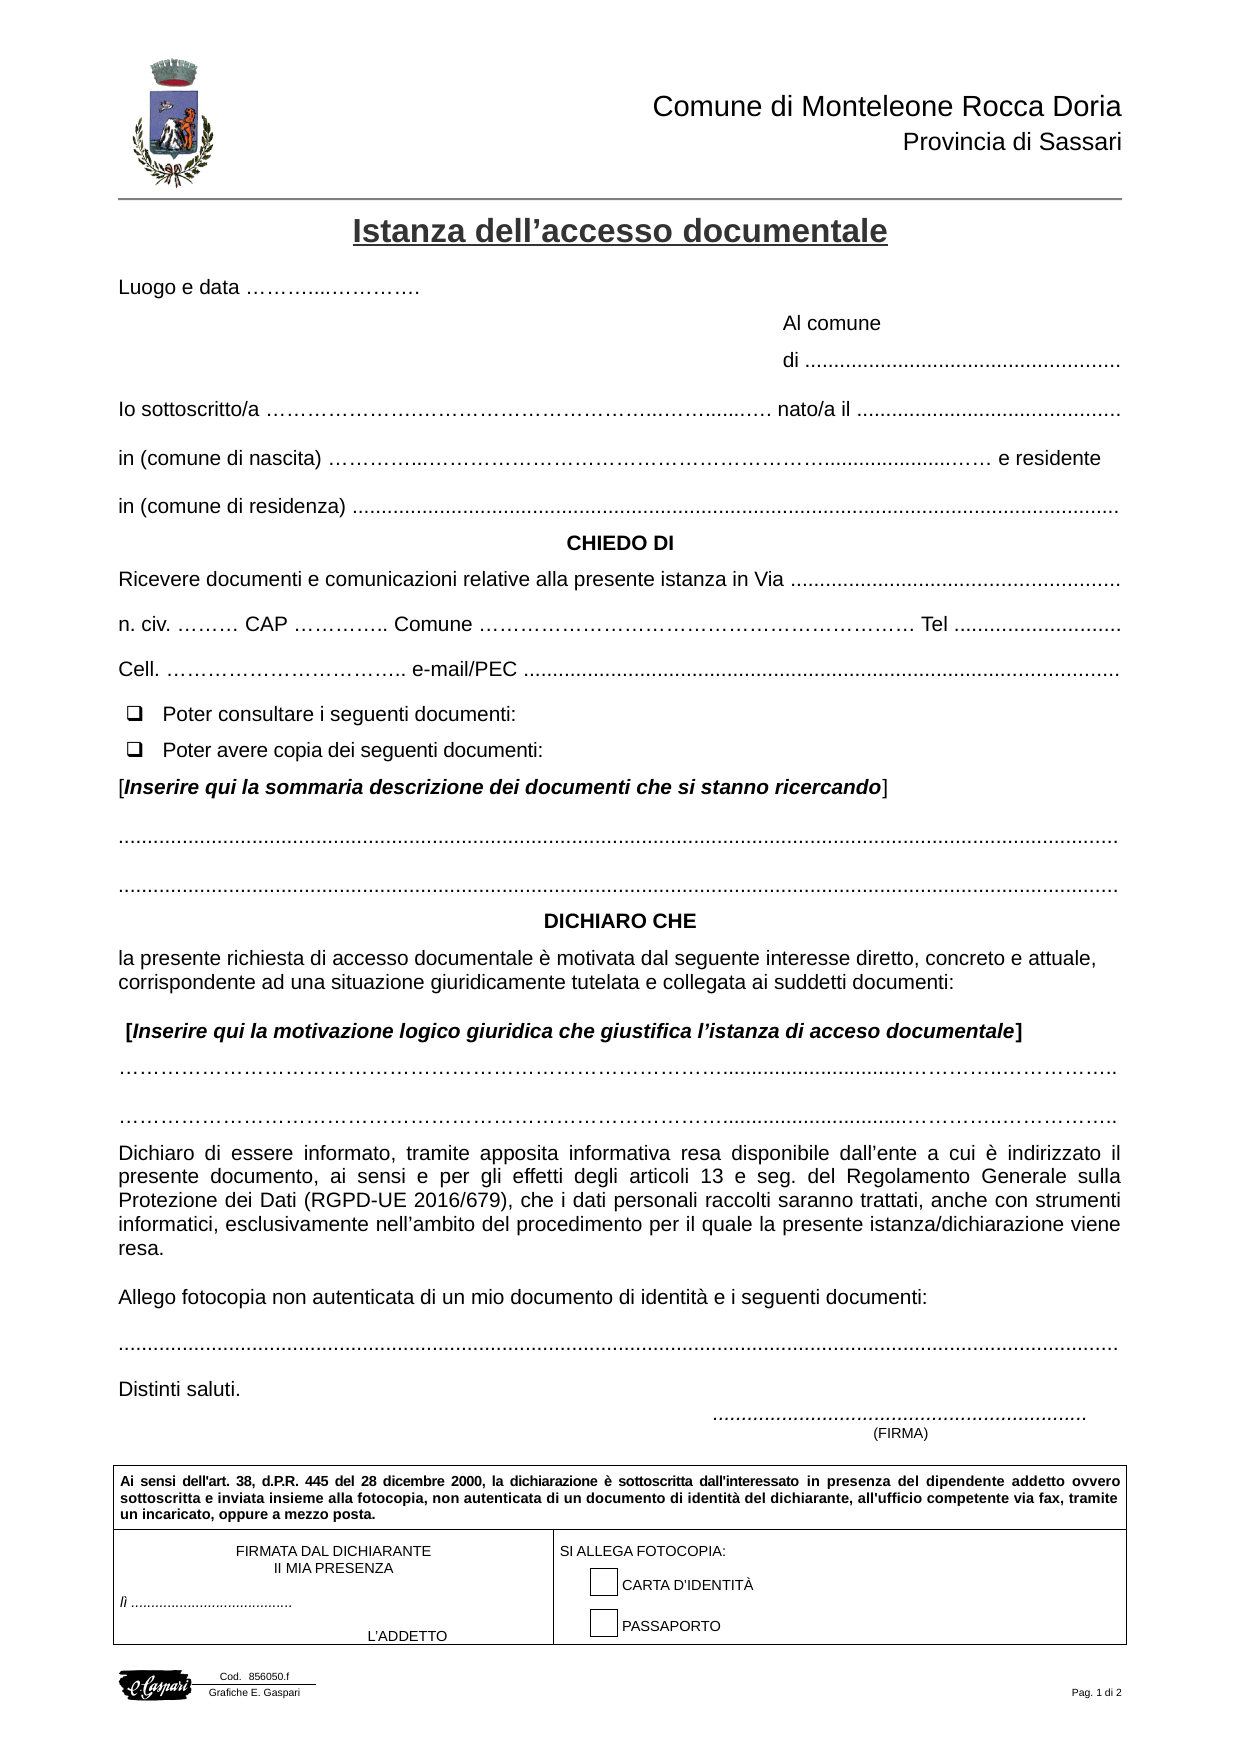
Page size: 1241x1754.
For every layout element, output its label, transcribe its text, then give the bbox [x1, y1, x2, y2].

picture [122, 58, 224, 189]
text in (comune di residenza) [118, 494, 1122, 518]
text CHIEDO DI [118, 531, 1122, 555]
subtitle Istanza dell’accesso documentale [118, 211, 1122, 249]
text Cell. …………………………….. e-mail/PEC [118, 657, 1122, 681]
text di [783, 347, 1122, 371]
text ................................................................. [679, 1401, 1122, 1425]
text Ricevere documenti e comunicazioni relative alla presente istanza in Via [118, 567, 1122, 591]
text in (comune di nascita) …………...…………………………………………………......................…… e residente [118, 445, 1122, 469]
text ……………………………………………………………………………................................…………..…………….. [118, 1104, 1122, 1128]
text Luogo e data ………....…………. [118, 274, 1122, 298]
text ……………………………………………………………………………................................…………..…………….. [118, 1055, 1122, 1079]
text Comune di Monteleone Rocca Doria [224, 89, 1122, 122]
text Io sottoscritto/a ………………….……………………………...…….......…. nato/a il [118, 396, 1122, 420]
list Poter avere copia dei seguenti documenti: [125, 738, 1122, 762]
text n. civ. ……… CAP ………….. Comune ……………………………………………………… Tel [118, 612, 1122, 636]
text Allego fotocopia non autenticata di un mio documento di identità e i seguenti documenti: [118, 1285, 1122, 1309]
text [Inserire qui la sommaria descrizione dei documenti che si stanno ricercando] [118, 775, 1122, 799]
text DICHIARO CHE [118, 909, 1122, 933]
table_cell FIRMATA DAL DICHIARANTE II MIA PRESENZA lì ........................................ L’ADDETTO [114, 1530, 553, 1644]
text Al comune [783, 311, 1122, 335]
text (FIRMA) [679, 1425, 1122, 1442]
text Provincia di Sassari [224, 127, 1122, 156]
list Poter consultare i seguenti documenti: [125, 702, 1122, 726]
table_header Ai sensi dell'art. 38, d.P.R. 445 del 28 dicembre 2000, la dichiarazione è sottoscritta dall'interessato in presenza del dipendente addetto ovvero sottoscritta e inviata insieme alla fotocopia, non autenticata di un documento di identità del dichiarante, all'ufficio competente via fax, tramite un incaricato, oppure a mezzo posta. [114, 1466, 1126, 1529]
table_cell SI ALLEGA FOTOCOPIA: CARTA D’IDENTITÀ PASSAPORTO [554, 1530, 1126, 1644]
text Distinti saluti. [118, 1377, 1122, 1401]
text [Inserire qui la motivazione logico giuridica che giustifica l’istanza di acceso documentale] [125, 1018, 1122, 1042]
picture [118, 1669, 192, 1701]
text la presente richiesta di accesso documentale è motivata dal seguente interesse diretto, concreto e attuale, corrispondente ad una situazione giuridicamente tutelata e collegata ai suddetti documenti: [118, 946, 1122, 993]
text Dichiaro di essere informato, tramite apposita informativa resa disponibile dall’ente a cui è indirizzato il presente documento, ai sensi e per gli effetti degli articoli 13 e seg. del Regolamento Generale sulla Protezione dei Dati (RGPD-UE 2016/679), che i dati personali raccolti saranno trattati, anche con strumenti informatici, esclusivamente nell’ambito del procedimento per il quale la presente istanza/dichiarazione viene resa. [118, 1140, 1122, 1260]
